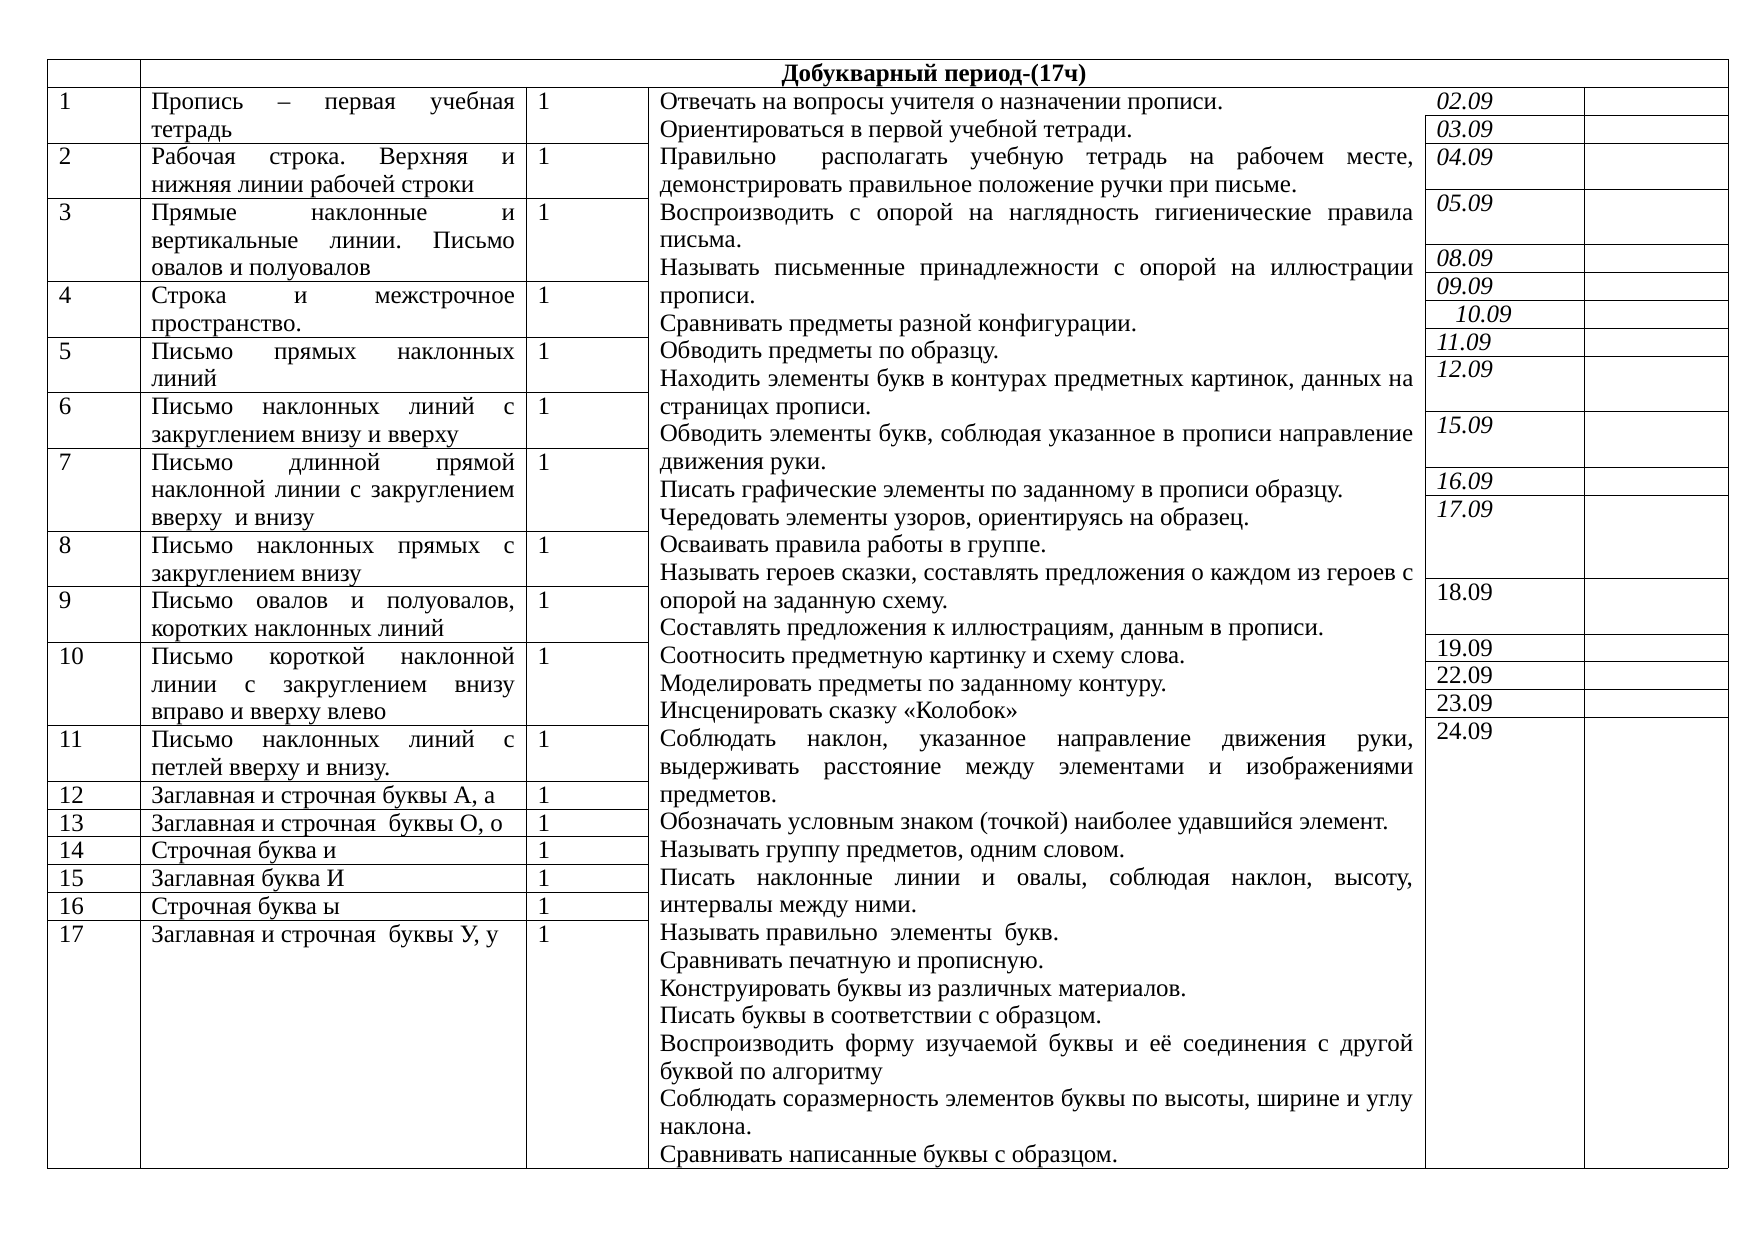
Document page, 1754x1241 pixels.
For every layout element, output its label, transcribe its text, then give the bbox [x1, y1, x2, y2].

table_cell Отвечать на вопросы учителя о назначении прописи. Ориентироваться в первой учебной тетради. Правильно располагать учебную тетрадь на рабочем месте, демонстрировать правильное положение ручки при письме. Воспроизводить с опорой на наглядность гигиенические правила письма. Называть письменные принадлежности с опорой на иллюстрации прописи. Сравнивать предметы разной конфигурации. Обводить предметы по образцу. Находить элементы букв в контурах предметных картинок, данных на страницах прописи. Обводить элементы букв, соблюдая указанное в прописи направление движения руки. Писать графические элементы по заданному в прописи образцу. Чередовать элементы узоров, ориентируясь на образец. Осваивать правила работы в группе. Называть героев сказки, составлять предложения о каждом из героев с опорой на заданную схему. Составлять предложения к иллюстрациям, данным в прописи. Соотносить предметную картинку и схему слова. Моделировать предметы по заданному контуру. Инсценировать сказку «Колобок» Соблюдать наклон, указанное направление движения руки, выдерживать расстояние между элементами и изображениями предметов. Обозначать условным знаком (точкой) наиболее удавшийся элемент. Называть группу предметов, одним словом. Писать наклонные линии и овалы, соблюдая наклон, высоту, интервалы между ними. Называть правильно элементы букв. Сравнивать печатную и прописную. Конструировать буквы из различных материалов. Писать буквы в соответствии с образцом. Воспроизводить форму изучаемой буквы и её соединения с другой буквой по алгоритму Соблюдать соразмерность элементов буквы по высоты, ширине и углу наклона. Сравнивать написанные буквы с образцом. [649, 88, 1425, 1168]
table_cell [1585, 468, 1728, 495]
table_cell Прямые наклонные и вертикальные линии. Письмо овалов и полуовалов [141, 199, 526, 281]
table_cell Добукварный период-(17ч) [141, 60, 1728, 87]
table_cell Письмо длинной прямой наклонной линии с закруглением вверху и внизу [141, 449, 526, 531]
table_cell Письмо короткой наклонной линии с закруглением внизу вправо и вверху влево [141, 643, 526, 725]
table_cell [1585, 662, 1728, 689]
table_cell 1 [527, 726, 648, 781]
table_cell 4 [48, 282, 140, 337]
table_cell 23.09 [1426, 690, 1584, 717]
table_cell 1 [527, 893, 648, 920]
table_cell 1 [527, 921, 648, 1168]
table_header 1 [48, 88, 140, 142]
table_cell 9 [48, 587, 140, 642]
table_cell Строка и межстрочное пространство. [141, 282, 526, 337]
table_cell 19.09 [1426, 635, 1584, 661]
table_cell Рабочая строка. Верхняя и нижняя линии рабочей строки [141, 144, 526, 198]
table_cell 13 [48, 810, 140, 836]
table_cell Заглавная и строчная буквы О, о [141, 810, 526, 836]
table_cell Письмо наклонных линий с петлей вверху и внизу. [141, 726, 526, 781]
table_cell 1 [527, 199, 648, 281]
table_header Пропись – первая учебная тетрадь [141, 88, 526, 142]
table_cell 16 [48, 893, 140, 920]
table_cell 03.09 [1426, 116, 1584, 142]
table_cell 1 [527, 532, 648, 586]
table_cell [1585, 116, 1728, 142]
table_cell 16.09 [1426, 468, 1584, 495]
table_cell 04.09 [1426, 144, 1584, 189]
table_cell [1585, 190, 1728, 244]
table_cell 18.09 [1426, 579, 1584, 633]
table_cell 05.09 [1426, 190, 1584, 244]
table_cell 3 [48, 199, 140, 281]
table_cell [1585, 579, 1728, 633]
table_cell 11.09 [1426, 329, 1584, 356]
table_cell 22.09 [1426, 662, 1584, 689]
table_cell 17 [48, 921, 140, 1168]
table_cell 1 [527, 338, 648, 392]
table_cell 14 [48, 837, 140, 864]
table_cell [1585, 144, 1728, 189]
table_cell [1585, 635, 1728, 661]
table_cell 08.09 [1426, 245, 1584, 272]
table_cell Письмо прямых наклонных линий [141, 338, 526, 392]
table_cell 8 [48, 532, 140, 586]
table_cell 1 [527, 782, 648, 808]
table_cell 09.09 [1426, 273, 1584, 300]
table_cell Заглавная и строчная буквы А, а [141, 782, 526, 808]
table_cell 12 [48, 782, 140, 808]
table_cell [1585, 690, 1728, 717]
table_cell [48, 60, 140, 87]
table_header 02.09 [1425, 88, 1584, 115]
table_cell 1 [527, 865, 648, 892]
table_cell 17.09 [1426, 496, 1584, 578]
table_header [1585, 88, 1728, 115]
table_cell 1 [527, 282, 648, 337]
table_cell 1 [527, 393, 648, 448]
table_cell [1585, 412, 1728, 467]
table_cell [1585, 718, 1728, 1168]
table_cell [1585, 496, 1728, 578]
table_cell 1 [527, 810, 648, 836]
table_cell 1 [527, 449, 648, 531]
table_cell [1585, 357, 1728, 411]
table_cell 1 [527, 587, 648, 642]
table_cell 15 [48, 865, 140, 892]
table_cell Заглавная и строчная буквы У, у [141, 921, 526, 1168]
table_cell 12.09 [1426, 357, 1584, 411]
table_cell 11 [48, 726, 140, 781]
table_cell 7 [48, 449, 140, 531]
table_cell 15.09 [1426, 412, 1584, 467]
table_cell [1585, 329, 1728, 356]
table_cell 1 [527, 643, 648, 725]
table_cell 2 [48, 144, 140, 198]
table_cell Заглавная буква И [141, 865, 526, 892]
table_cell 6 [48, 393, 140, 448]
table_cell [1585, 301, 1728, 328]
table_cell [1585, 245, 1728, 272]
table_cell Строчная буква ы [141, 893, 526, 920]
table_cell 1 [527, 144, 648, 198]
table_cell Строчная буква и [141, 837, 526, 864]
table_cell 24.09 [1426, 718, 1584, 1168]
table_cell Письмо наклонных линий с закруглением внизу и вверху [141, 393, 526, 448]
table_cell 1 [527, 837, 648, 864]
table_cell 5 [48, 338, 140, 392]
table_cell 10 [48, 643, 140, 725]
table_cell [1585, 273, 1728, 300]
table_cell Письмо наклонных прямых с закруглением внизу [141, 532, 526, 586]
table_header 1 [527, 88, 648, 142]
table_cell Письмо овалов и полуовалов, коротких наклонных линий [141, 587, 526, 642]
table_cell 10.09 [1426, 301, 1584, 328]
